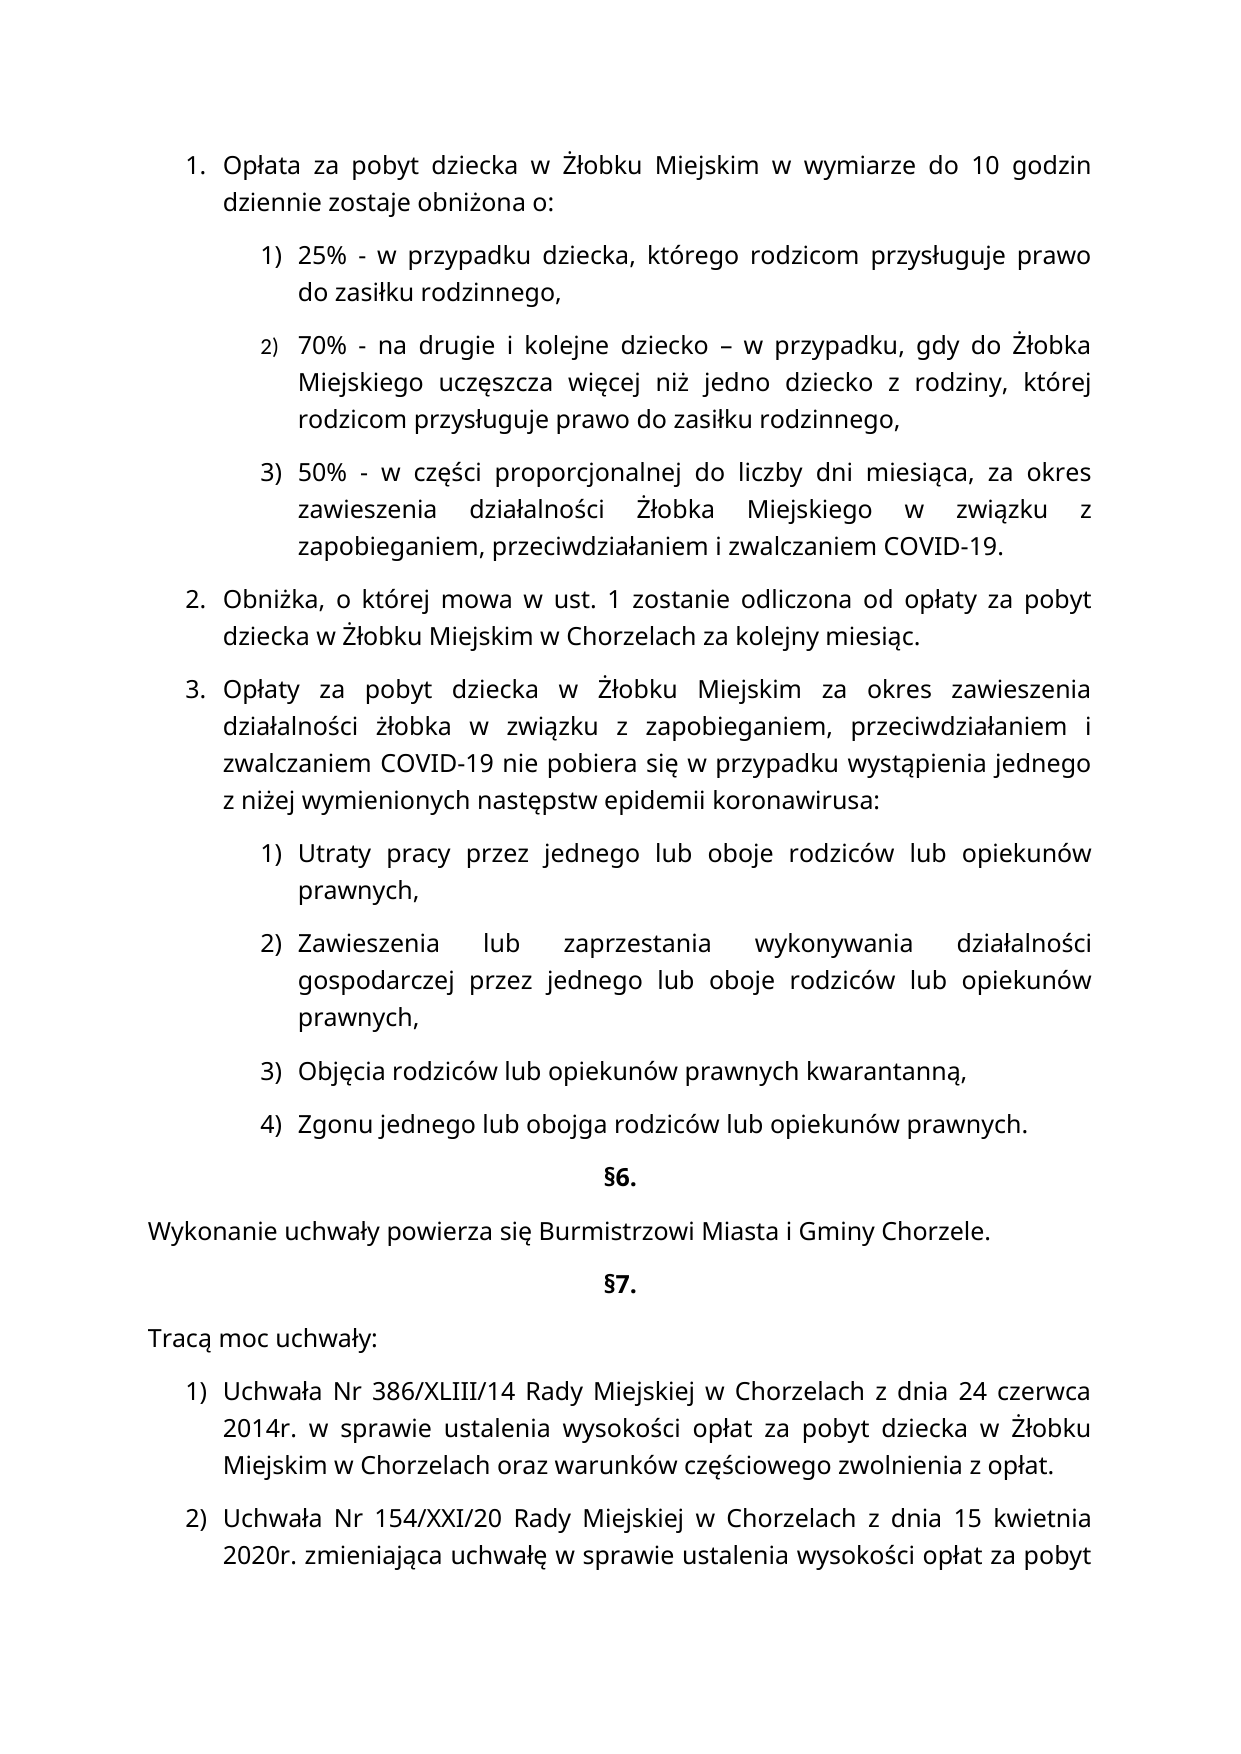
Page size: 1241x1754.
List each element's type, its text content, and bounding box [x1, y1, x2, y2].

list Zawieszenia lub zaprzestania wykonywania działalności gospodarczej przez jednego lub oboje rodziców lub opiekunów prawnych, [260, 926, 1093, 1034]
list 70% - na drugie i kolejne dziecko – w przypadku, gdy do Żłobka Miejskiego uczęszcza więcej niż jedno dziecko z rodziny, której rodzicom przysługuje prawo do zasiłku rodzinnego, [260, 328, 1093, 436]
list Opłaty za pobyt dziecka w Żłobku Miejskim za okres zawieszenia działalności żłobka w związku z zapobieganiem, przeciwdziałaniem i zwalczaniem COVID-19 nie pobiera się w przypadku wystąpienia jednego z niżej wymienionych następstw epidemii koronawirusa: [185, 672, 1093, 817]
list Opłata za pobyt dziecka w Żłobku Miejskim w wymiarze do 10 godzin dziennie zostaje obniżona o: [185, 148, 1093, 218]
list Uchwała Nr 386/XLIII/14 Rady Miejskiej w Chorzelach z dnia 24 czerwca 2014r. w sprawie ustalenia wysokości opłat za pobyt dziecka w Żłobku Miejskim w Chorzelach oraz warunków częściowego zwolnienia z opłat. [185, 1374, 1093, 1481]
list Objęcia rodziców lub opiekunów prawnych kwarantanną, [260, 1053, 1093, 1087]
text Tracą moc uchwały: [148, 1320, 1093, 1354]
list 50% - w części proporcjonalnej do liczby dni miesiąca, za okres zawieszenia działalności Żłobka Miejskiego w związku z zapobieganiem, przeciwdziałaniem i zwalczaniem COVID-19. [260, 455, 1093, 563]
list Utraty pracy przez jednego lub oboje rodziców lub opiekunów prawnych, [260, 836, 1093, 907]
text Wykonanie uchwały powierza się Burmistrzowi Miasta i Gminy Chorzele. [148, 1213, 1093, 1247]
list 25% - w przypadku dziecka, którego rodzicom przysługuje prawo do zasiłku rodzinnego, [260, 238, 1093, 309]
list Uchwała Nr 154/XXI/20 Rady Miejskiej w Chorzelach z dnia 15 kwietnia 2020r. zmieniająca uchwałę w sprawie ustalenia wysokości opłat za pobyt [185, 1501, 1093, 1572]
list Obniżka, o której mowa w ust. 1 zostanie odliczona od opłaty za pobyt dziecka w Żłobku Miejskim w Chorzelach za kolejny miesiąc. [185, 582, 1093, 653]
list Zgonu jednego lub obojga rodziców lub opiekunów prawnych. [260, 1107, 1093, 1141]
text §6. [148, 1160, 1093, 1194]
text §7. [148, 1267, 1093, 1301]
